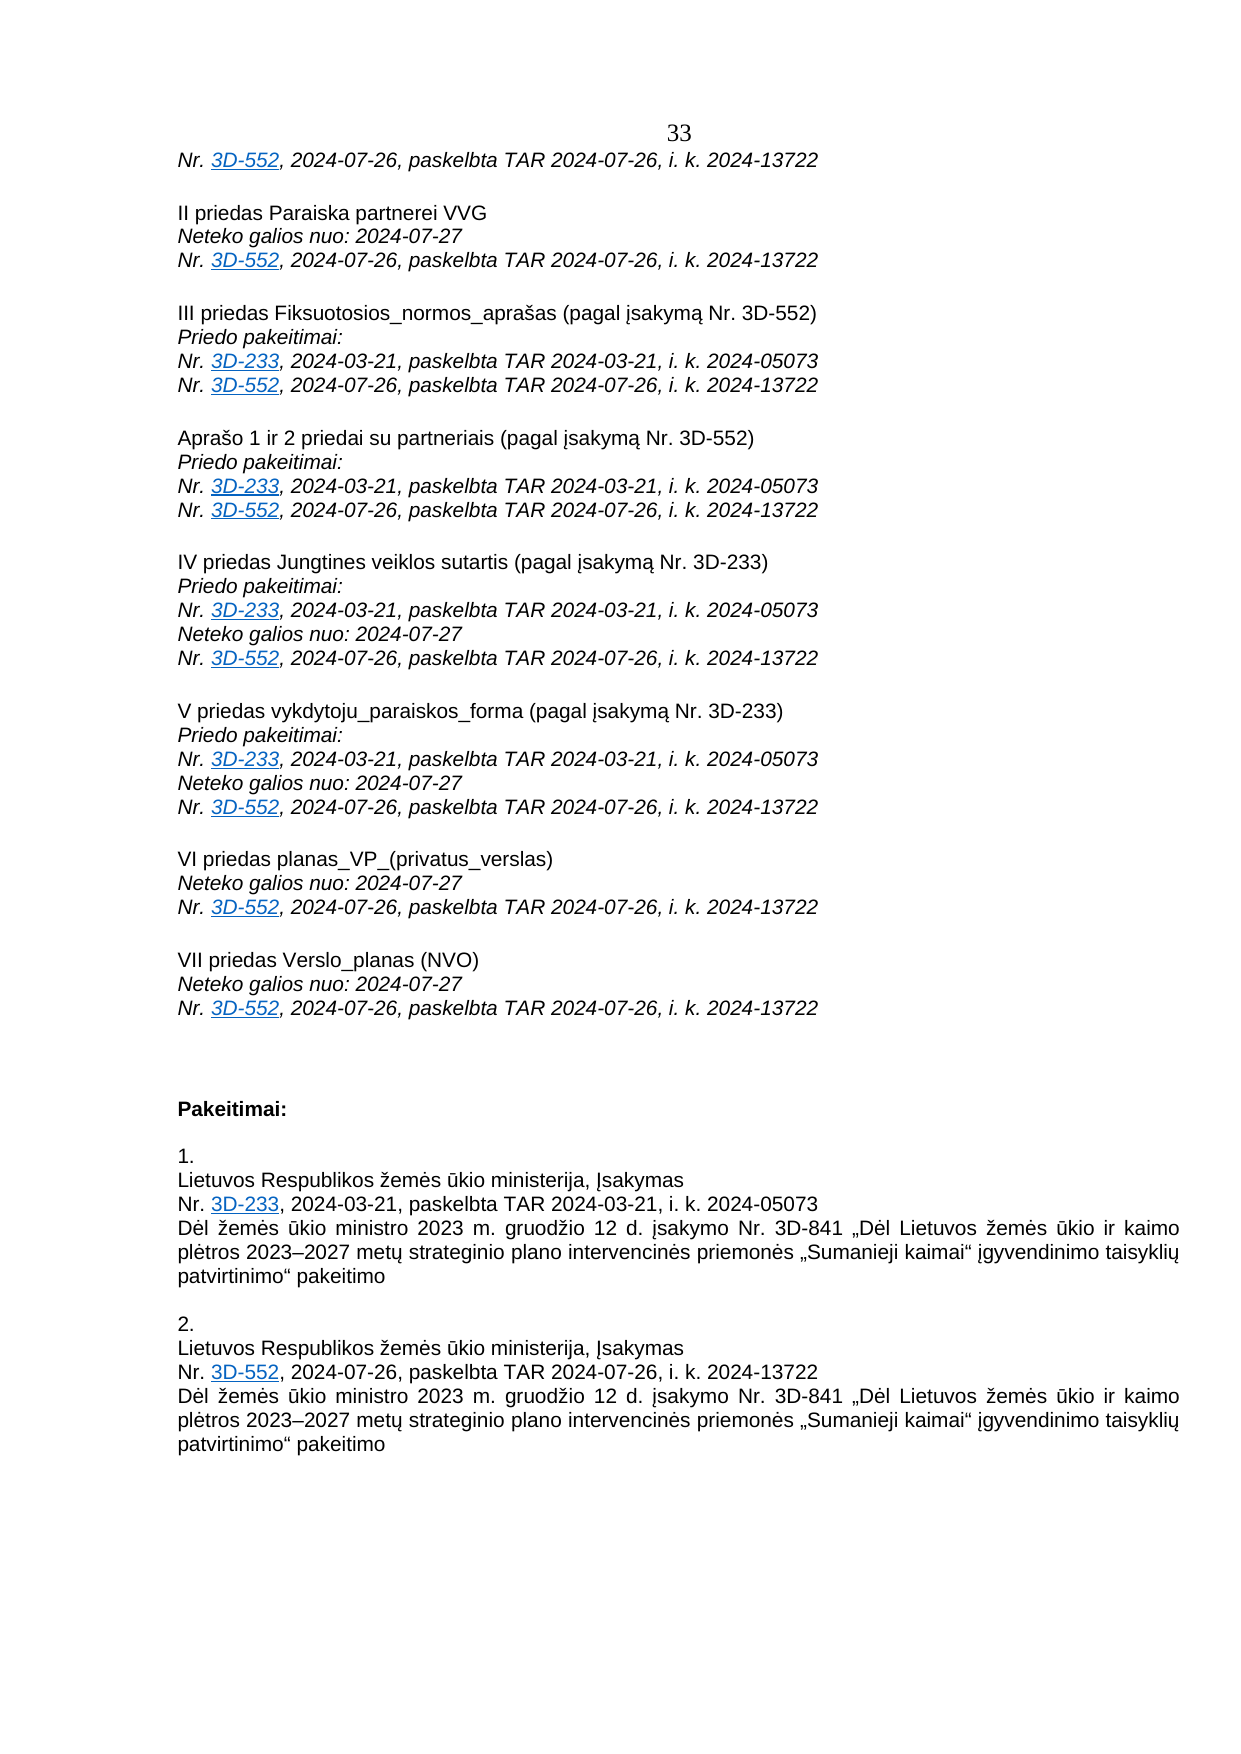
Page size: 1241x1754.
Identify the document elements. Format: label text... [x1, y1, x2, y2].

text Dėl žemės ūkio ministro 2023 m. gruodžio 12 d. įsakymo Nr. 3D-841 „Dėl Lietuvos žemės ūkio ir kaimo plėtros 2023–2027 metų strateginio plano intervencinės priemonės „Sumanieji kaimai“ įgyvendinimo taisyklių patvirtinimo“ pakeitimo [177, 1384, 1181, 1456]
text III priedas Fiksuotosios_normos_aprašas (pagal įsakymą Nr. 3D-552) [177, 301, 1181, 325]
text Neteko galios nuo: 2024-07-27 [177, 622, 1181, 646]
text Nr. 3D-552, 2024-07-26, paskelbta TAR 2024-07-26, i. k. 2024-13722 [177, 646, 1181, 670]
text Priedo pakeitimai: [177, 325, 1181, 349]
text Nr. 3D-552, 2024-07-26, paskelbta TAR 2024-07-26, i. k. 2024-13722 [177, 895, 1181, 919]
text Dėl žemės ūkio ministro 2023 m. gruodžio 12 d. įsakymo Nr. 3D-841 „Dėl Lietuvos žemės ūkio ir kaimo plėtros 2023–2027 metų strateginio plano intervencinės priemonės „Sumanieji kaimai“ įgyvendinimo taisyklių patvirtinimo“ pakeitimo [177, 1216, 1181, 1288]
text Nr. 3D-233, 2024-03-21, paskelbta TAR 2024-03-21, i. k. 2024-05073 [177, 1192, 1181, 1216]
text 1. [177, 1144, 1181, 1168]
text Neteko galios nuo: 2024-07-27 [177, 871, 1181, 895]
text Nr. 3D-552, 2024-07-26, paskelbta TAR 2024-07-26, i. k. 2024-13722 [177, 1360, 1181, 1384]
text V priedas vykdytoju_paraiskos_forma (pagal įsakymą Nr. 3D-233) [177, 699, 1181, 723]
text Lietuvos Respublikos žemės ūkio ministerija, Įsakymas [177, 1336, 1181, 1360]
text Priedo pakeitimai: [177, 449, 1181, 473]
text Pakeitimai: [177, 1096, 1181, 1120]
text Neteko galios nuo: 2024-07-27 [177, 224, 1181, 248]
text II priedas Paraiska partnerei VVG [177, 200, 1181, 224]
text Nr. 3D-233, 2024-03-21, paskelbta TAR 2024-03-21, i. k. 2024-05073 [177, 747, 1181, 771]
text Neteko galios nuo: 2024-07-27 [177, 972, 1181, 996]
text Nr. 3D-552, 2024-07-26, paskelbta TAR 2024-07-26, i. k. 2024-13722 [177, 794, 1181, 818]
text Nr. 3D-552, 2024-07-26, paskelbta TAR 2024-07-26, i. k. 2024-13722 [177, 248, 1181, 272]
text VII priedas Verslo_planas (NVO) [177, 948, 1181, 972]
text Nr. 3D-233, 2024-03-21, paskelbta TAR 2024-03-21, i. k. 2024-05073 [177, 473, 1181, 497]
text VI priedas planas_VP_(privatus_verslas) [177, 847, 1181, 871]
text Nr. 3D-552, 2024-07-26, paskelbta TAR 2024-07-26, i. k. 2024-13722 [177, 148, 1181, 172]
text Lietuvos Respublikos žemės ūkio ministerija, Įsakymas [177, 1168, 1181, 1192]
text Aprašo 1 ir 2 priedai su partneriais (pagal įsakymą Nr. 3D-552) [177, 426, 1181, 449]
text Nr. 3D-233, 2024-03-21, paskelbta TAR 2024-03-21, i. k. 2024-05073 [177, 349, 1181, 373]
text 2. [177, 1312, 1181, 1336]
text Priedo pakeitimai: [177, 723, 1181, 747]
text Neteko galios nuo: 2024-07-27 [177, 771, 1181, 794]
text Priedo pakeitimai: [177, 574, 1181, 598]
text Nr. 3D-552, 2024-07-26, paskelbta TAR 2024-07-26, i. k. 2024-13722 [177, 497, 1181, 521]
text IV priedas Jungtines veiklos sutartis (pagal įsakymą Nr. 3D-233) [177, 550, 1181, 574]
text Nr. 3D-552, 2024-07-26, paskelbta TAR 2024-07-26, i. k. 2024-13722 [177, 373, 1181, 397]
text Nr. 3D-552, 2024-07-26, paskelbta TAR 2024-07-26, i. k. 2024-13722 [177, 996, 1181, 1020]
text Nr. 3D-233, 2024-03-21, paskelbta TAR 2024-03-21, i. k. 2024-05073 [177, 598, 1181, 622]
